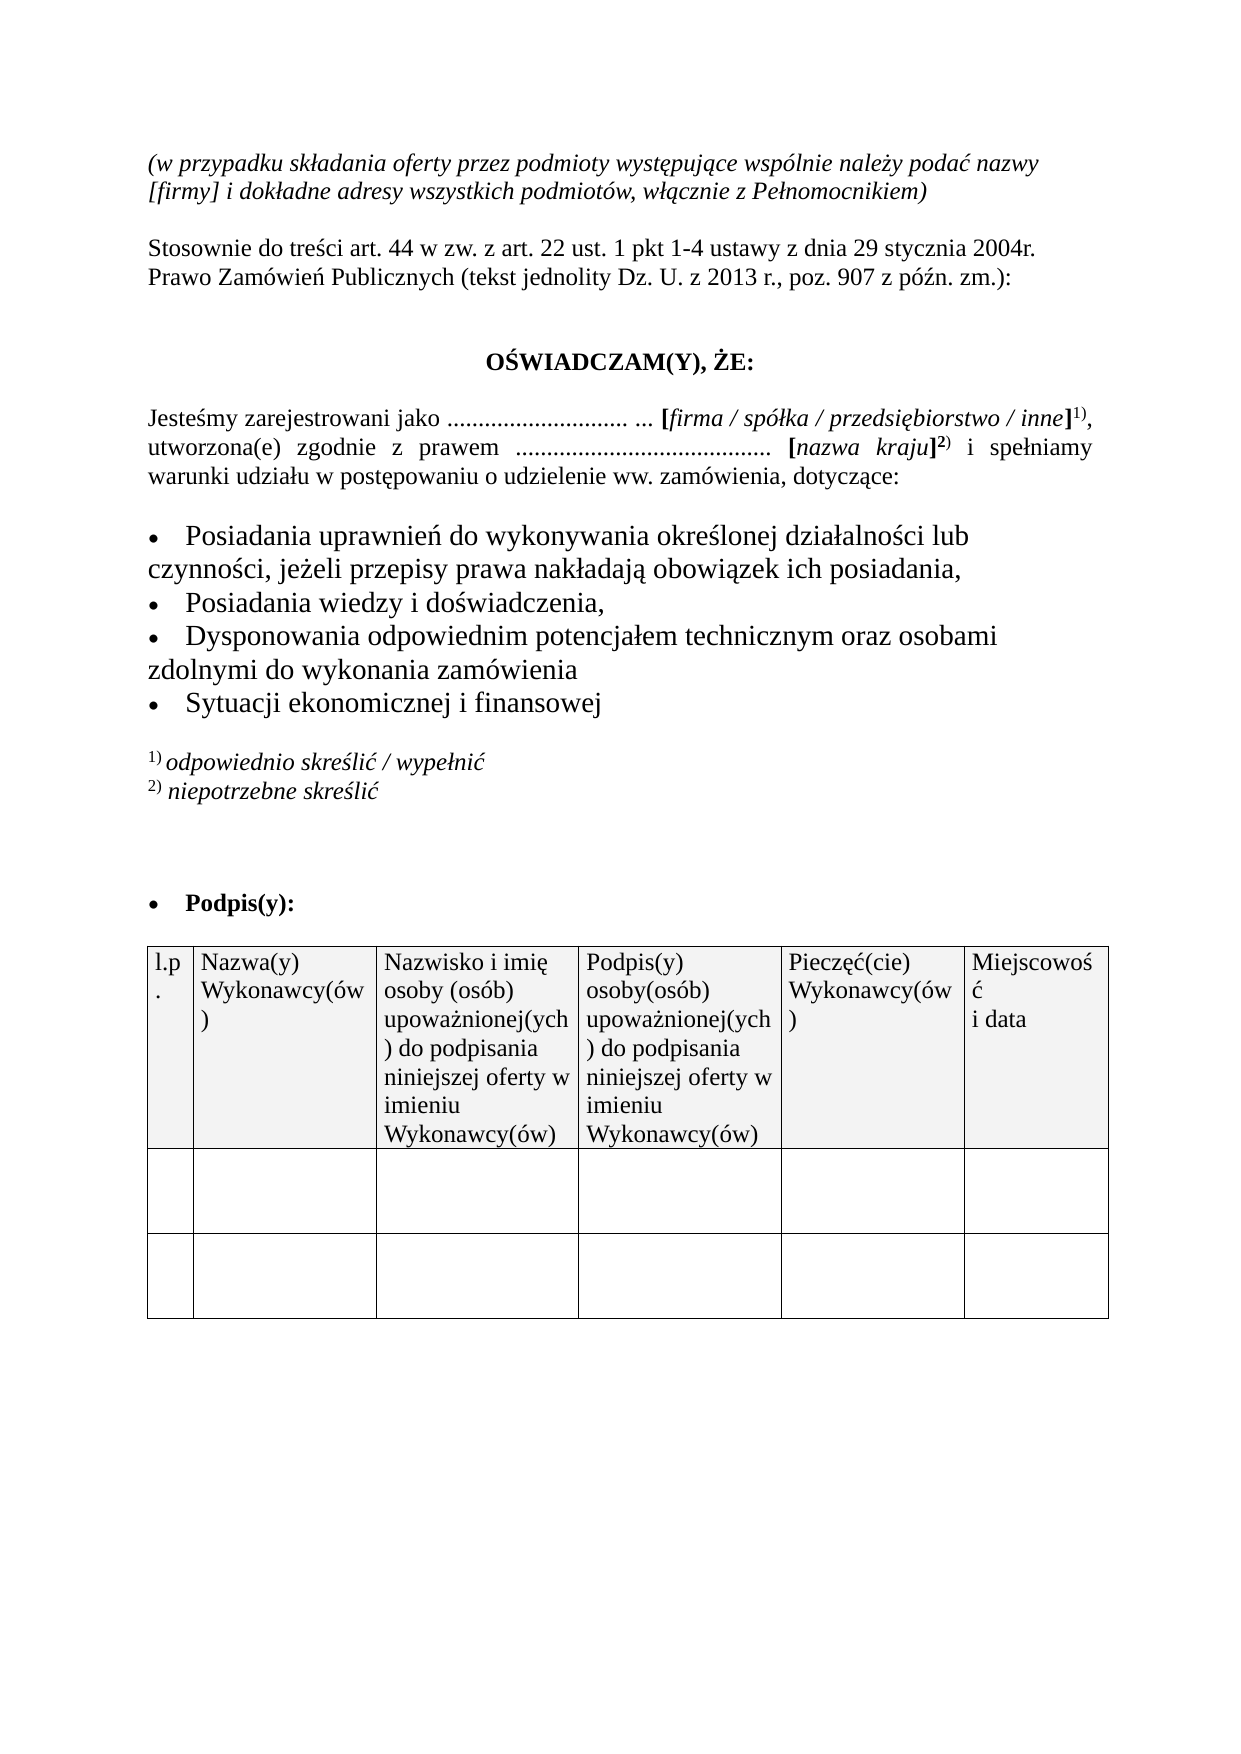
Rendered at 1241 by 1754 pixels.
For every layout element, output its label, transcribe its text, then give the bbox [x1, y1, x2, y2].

table_header Miejscowość i data [965, 947, 1108, 1148]
table_cell [782, 1149, 964, 1233]
table_cell [782, 1234, 964, 1318]
table_cell [965, 1234, 1108, 1318]
table_cell [194, 1149, 376, 1233]
text 1) odpowiednio skreślić / wypełnić [148, 747, 1093, 776]
list Sytuacji ekonomicznej i finansowej [110, 685, 1093, 719]
list Posiadania wiedzy i doświadczenia, [110, 585, 1093, 618]
table_cell [965, 1149, 1108, 1233]
text (w przypadku składania oferty przez podmioty występujące wspólnie należy podać nazwy [firmy] i dokładne adresy wszystkich podmiotów, włącznie z Pełnomocnikiem) [148, 148, 1093, 205]
table_cell [377, 1149, 578, 1233]
text Stosownie do treści art. 44 w zw. z art. 22 ust. 1 pkt 1-4 ustawy z dnia 29 stycznia 2004r. Prawo Zamówień Publicznych (tekst jednolity Dz. U. z 2013 r., poz. 907 z późn. zm.): [148, 233, 1093, 291]
table_header Pieczęć(cie) Wykonawcy(ów) [782, 947, 964, 1148]
list Podpis(y): [110, 888, 1093, 918]
table_cell [377, 1234, 578, 1318]
table_header Nazwisko i imię osoby (osób) upoważnionej(ych) do podpisania niniejszej oferty w imieniu Wykonawcy(ów) [377, 947, 578, 1148]
list Posiadania uprawnień do wykonywania określonej działalności lub czynności, jeżeli przepisy prawa nakładają obowiązek ich posiadania, [110, 518, 1093, 585]
text 2) niepotrzebne skreślić [148, 776, 1093, 804]
table_cell [194, 1234, 376, 1318]
table_cell [148, 1149, 193, 1233]
list Dysponowania odpowiednim potencjałem technicznym oraz osobami zdolnymi do wykonania zamówienia [110, 618, 1093, 685]
table_cell [148, 1234, 193, 1318]
text Jesteśmy zarejestrowani jako ............................. ... [firma / spółka / przedsiębiorstwo / inne]1), utworzona(e) zgodnie z prawem ......................................... [nazwa kraju]2) i spełniamy warunki udziału w postępowaniu o udzielenie ww. zamówienia, dotyczące: [148, 403, 1093, 490]
text OŚWIADCZAM(Y), ŻE: [148, 347, 1093, 375]
table_cell [579, 1234, 781, 1318]
table_header Nazwa(y) Wykonawcy(ów) [194, 947, 376, 1148]
table_cell [579, 1149, 781, 1233]
table_header l.p. [148, 947, 193, 1148]
table_header Podpis(y) osoby(osób) upoważnionej(ych) do podpisania niniejszej oferty w imieniu Wykonawcy(ów) [579, 947, 781, 1148]
